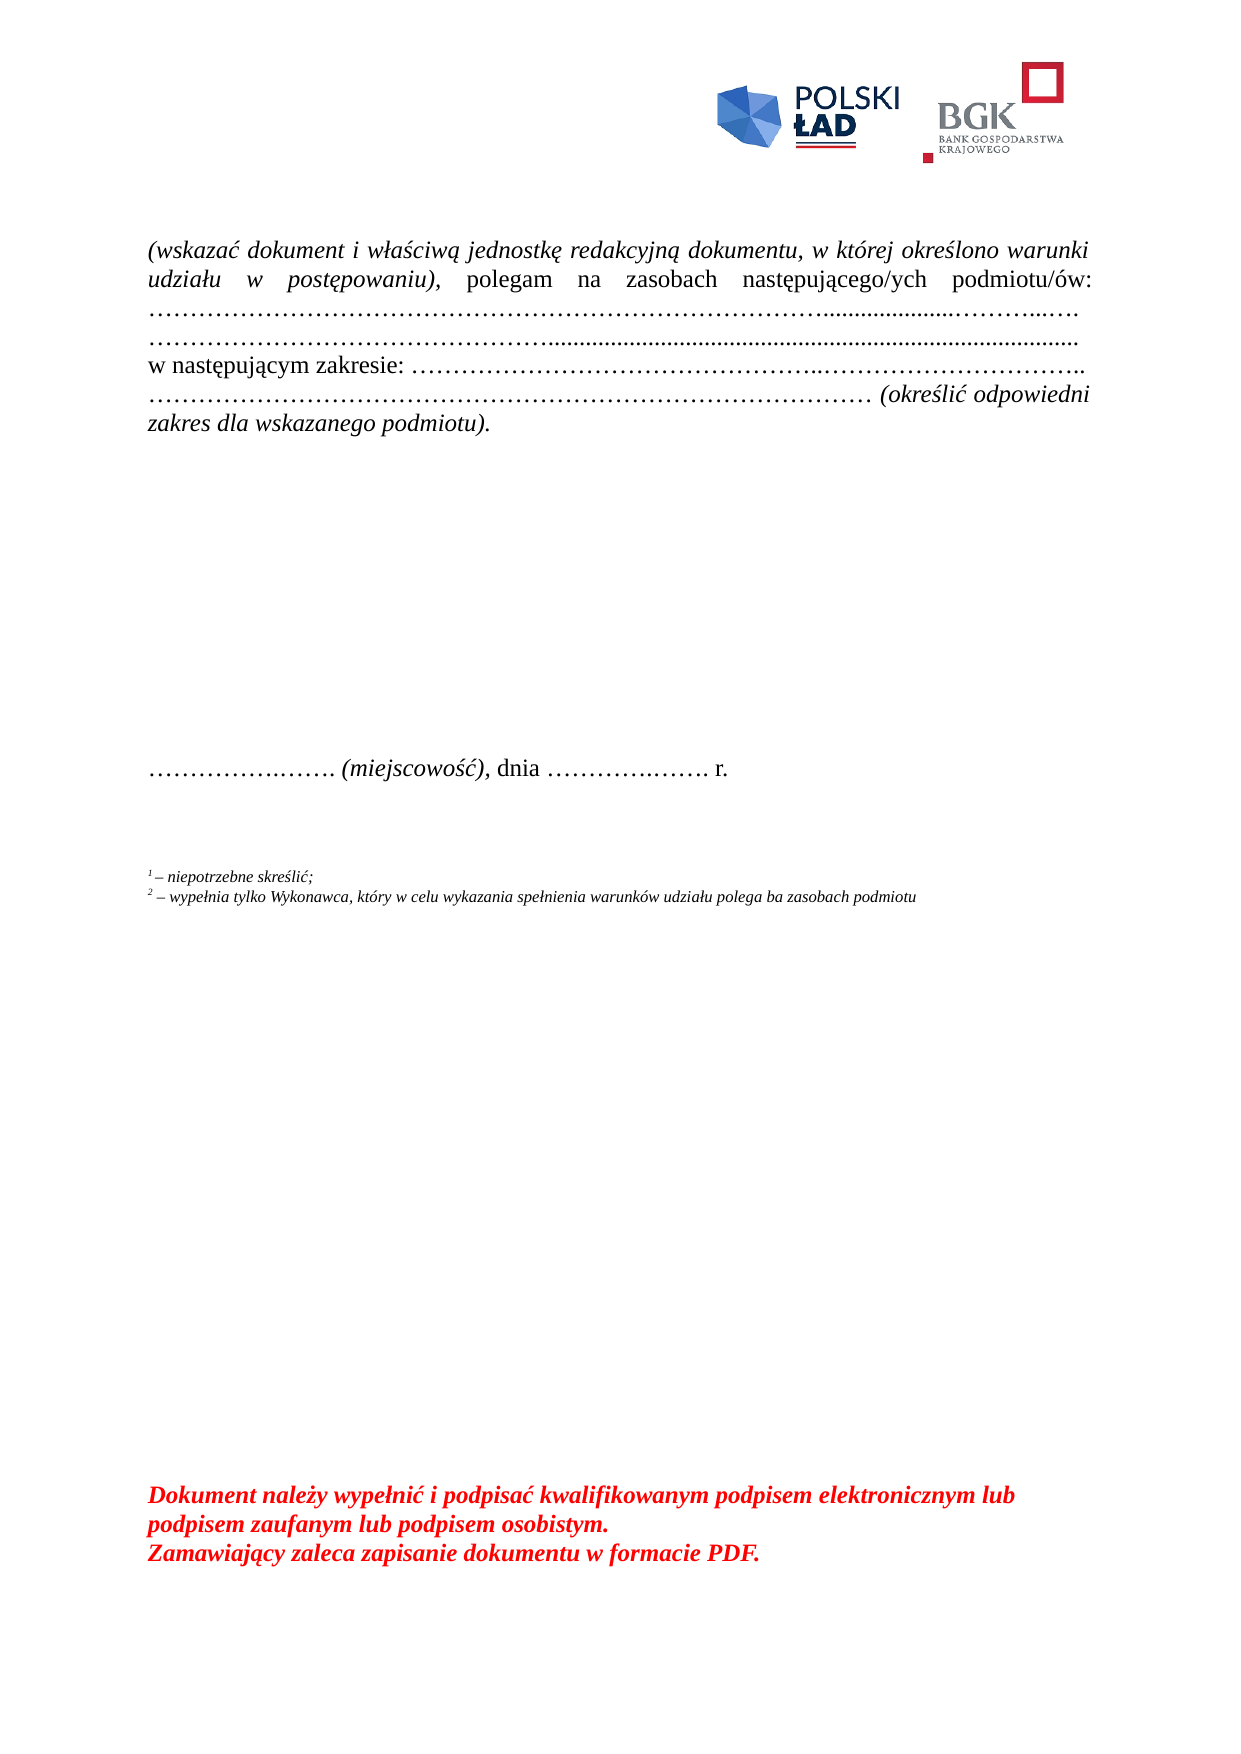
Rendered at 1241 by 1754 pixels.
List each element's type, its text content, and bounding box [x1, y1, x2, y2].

text …………….……. (miejscowość), dnia ………….……. r. [148, 753, 1093, 782]
text …………………………………………………………………………… (określić odpowiedni zakres dla wskazanego podmiotu). [148, 379, 1093, 437]
text w następującym zakresie: …………………………………………..………………………….. [148, 351, 1093, 379]
text 1 – niepotrzebne skreślić; [148, 867, 1093, 886]
text Dokument należy wypełnić i podpisać kwalifikowanym podpisem elektronicznym lub podpisem zaufanym lub podpisem osobistym. [148, 1481, 1093, 1538]
text Zamawiający zaleca zapisanie dokumentu w formacie PDF. [148, 1538, 1093, 1567]
text (wskazać dokument i właściwą jednostkę redakcyjną dokumentu, w której określono warunki udziału w postępowaniu), polegam na zasobach następującego/ych podmiotu/ów: ……………………………………………………………………….....................………...….…………………………………………..................................................................................... [148, 236, 1093, 351]
text 2 – wypełnia tylko Wykonawca, który w celu wykazania spełnienia warunków udziału polega ba zasobach podmiotu [148, 886, 1093, 906]
